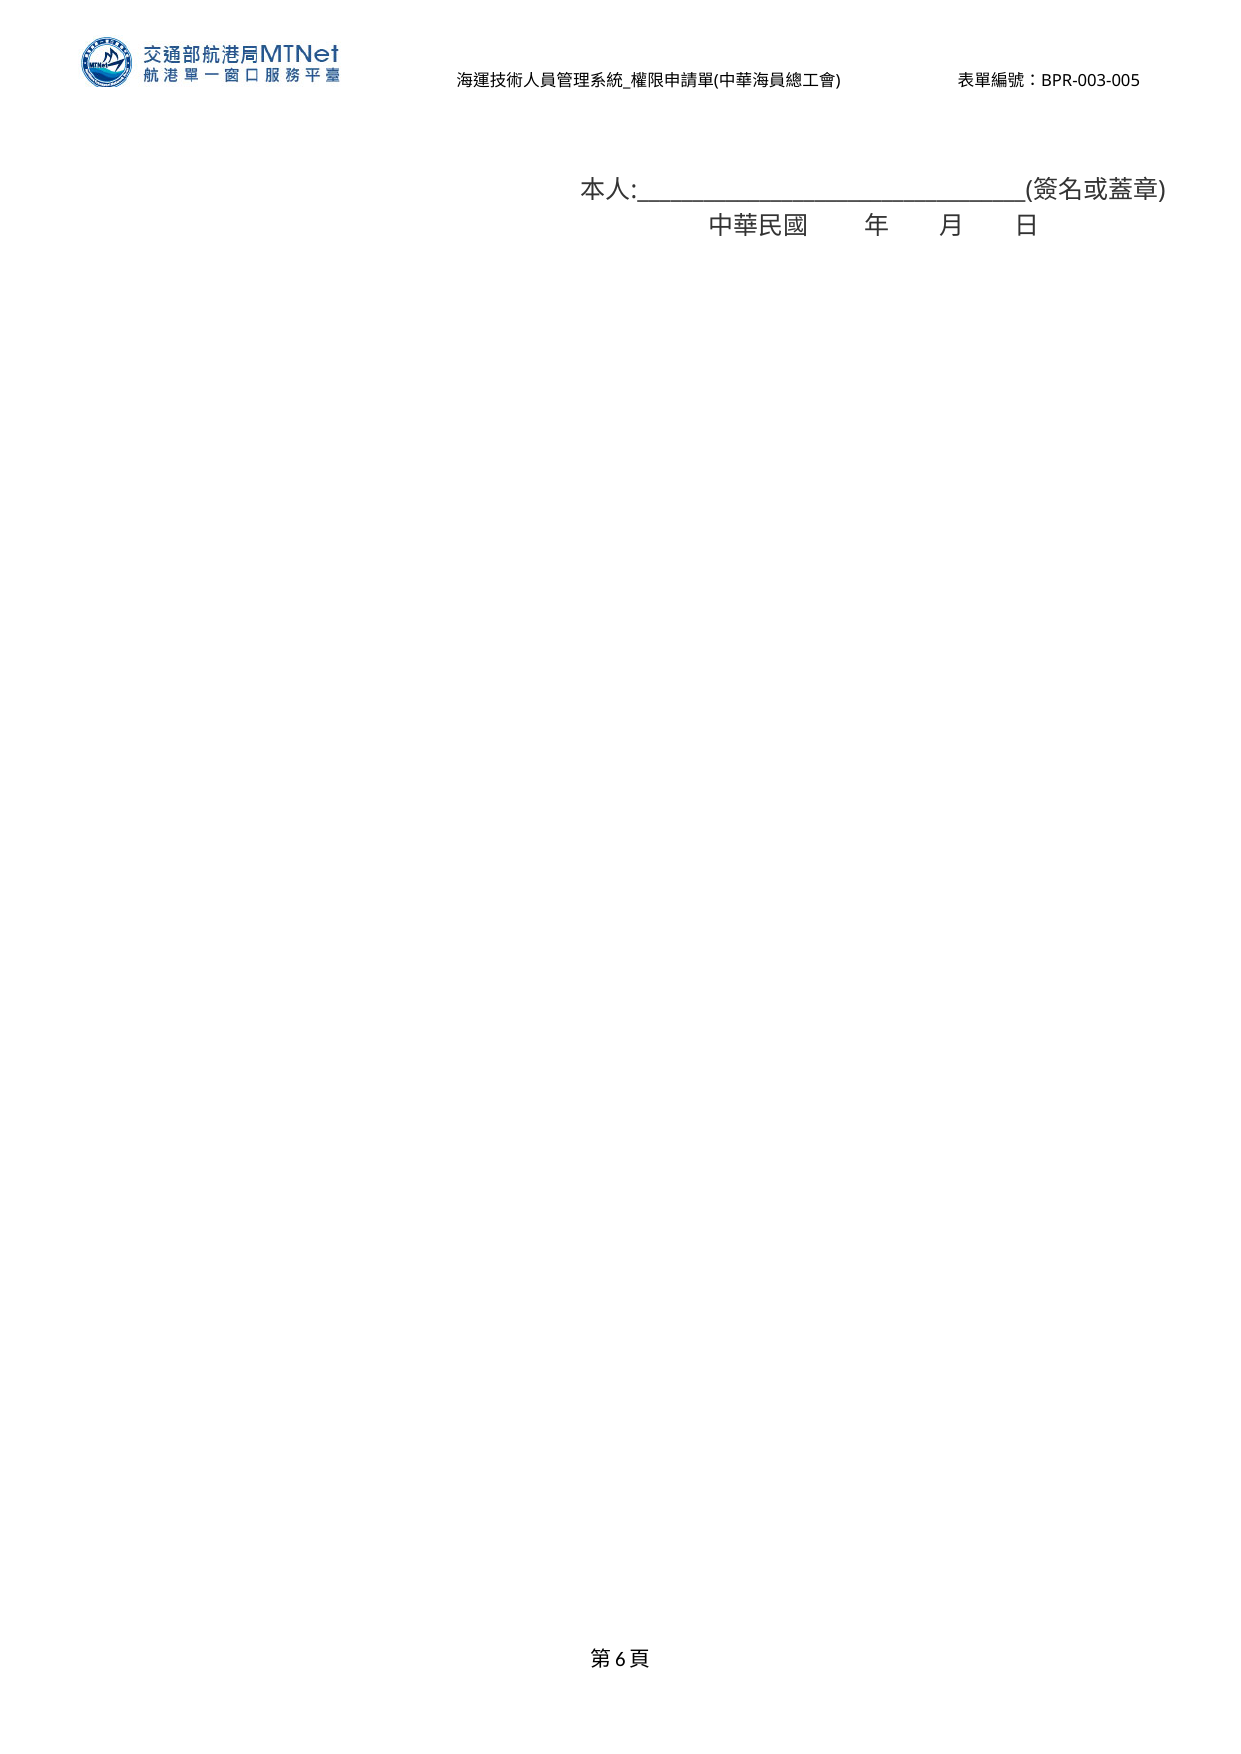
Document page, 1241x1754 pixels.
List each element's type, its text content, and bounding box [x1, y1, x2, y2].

picture [75, 35, 346, 87]
text 中華民國 年 月 日 [78, 206, 1040, 242]
text 本人:___________________________________(簽名或蓋章) [78, 169, 1165, 206]
